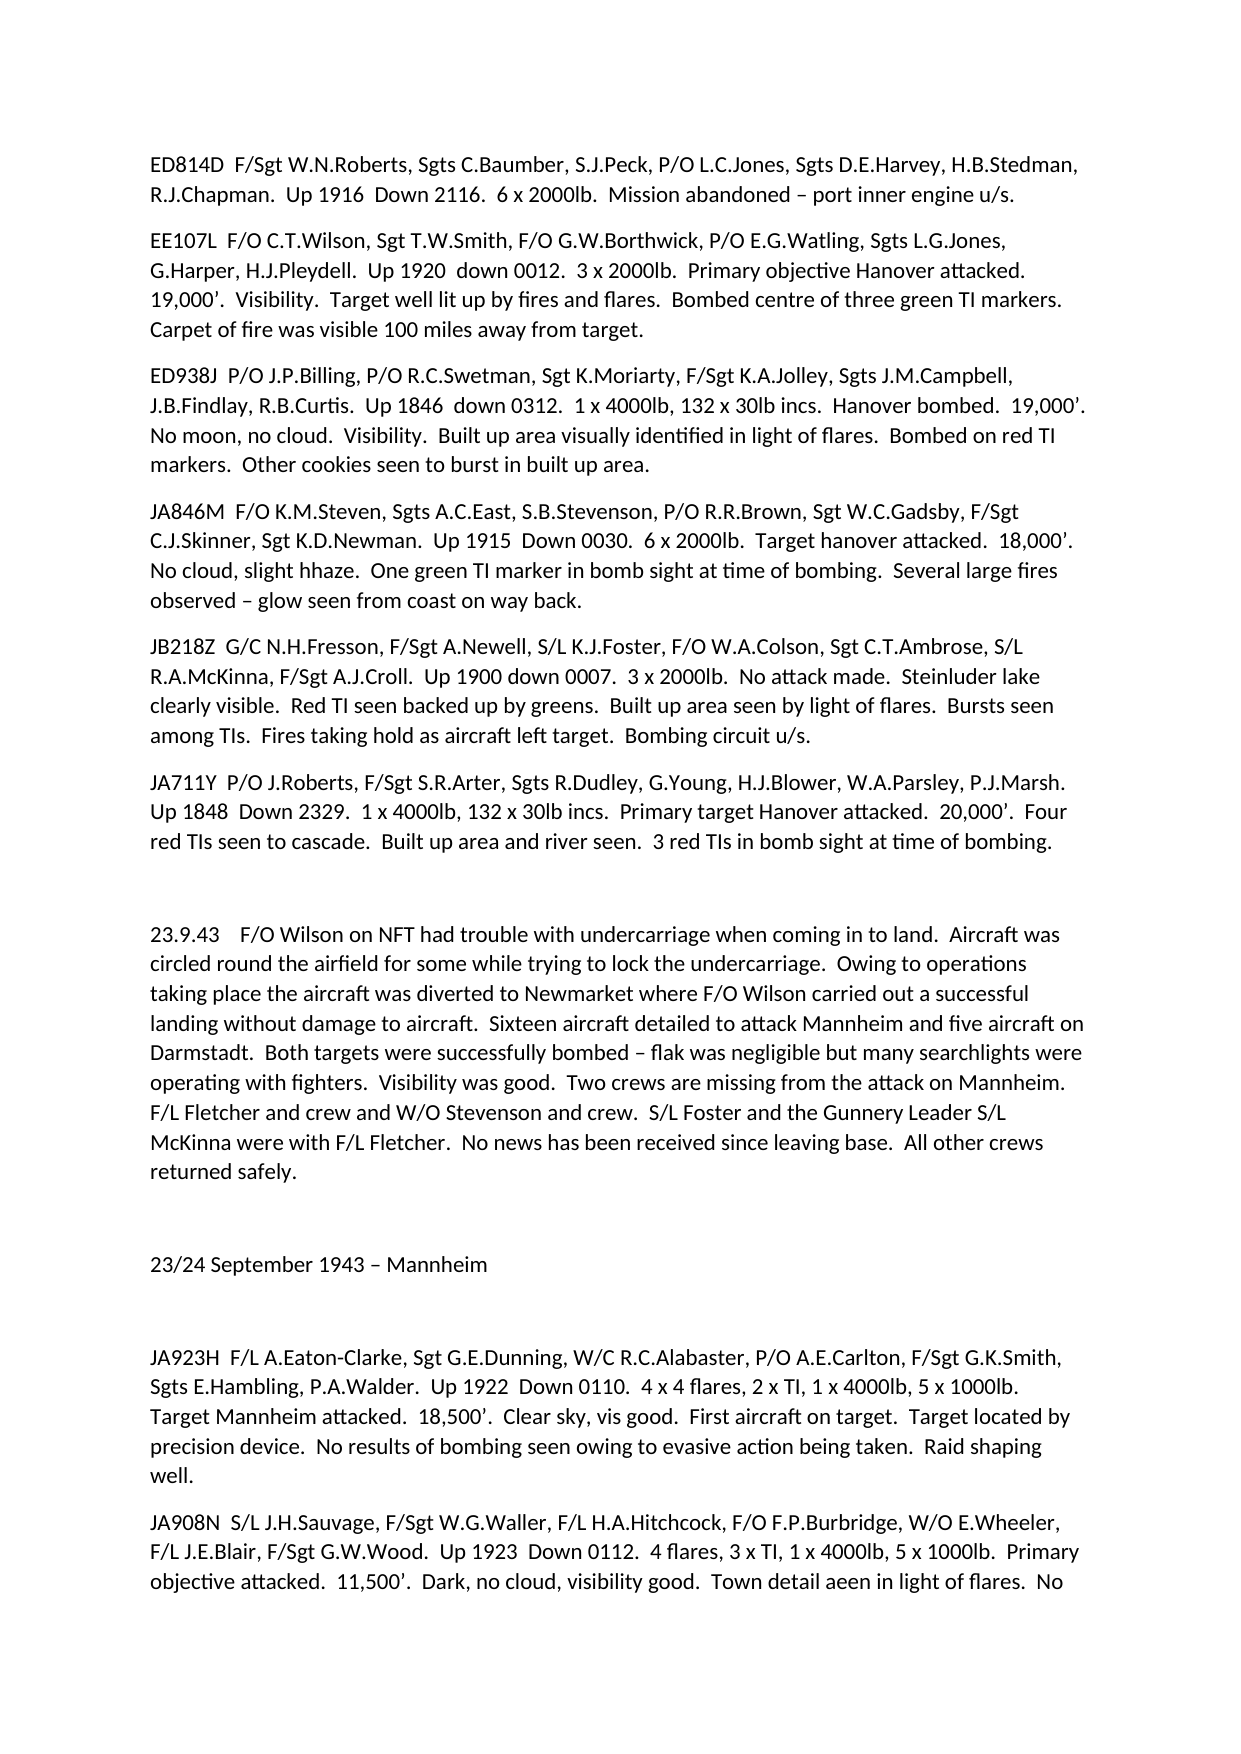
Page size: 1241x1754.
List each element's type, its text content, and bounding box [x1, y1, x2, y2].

text JA846M F/O K.M.Steven, Sgts A.C.East, S.B.Stevenson, P/O R.R.Brown, Sgt W.C.Gadsby, F/Sgt C.J.Skinner, Sgt K.D.Newman. Up 1915 Down 0030. 6 x 2000lb. Target hanover attacked. 18,000’. No cloud, slight hhaze. One green TI marker in bomb sight at time of bombing. Several large fires observed – glow seen from coast on way back. [150, 497, 1090, 614]
text EE107L F/O C.T.Wilson, Sgt T.W.Smith, F/O G.W.Borthwick, P/O E.G.Watling, Sgts L.G.Jones, G.Harper, H.J.Pleydell. Up 1920 down 0012. 3 x 2000lb. Primary objective Hanover attacked. 19,000’. Visibility. Target well lit up by fires and flares. Bombed centre of three green TI markers. Carpet of fire was visible 100 miles away from target. [150, 226, 1090, 343]
text JA923H F/L A.Eaton-Clarke, Sgt G.E.Dunning, W/C R.C.Alabaster, P/O A.E.Carlton, F/Sgt G.K.Smith, Sgts E.Hambling, P.A.Walder. Up 1922 Down 0110. 4 x 4 flares, 2 x TI, 1 x 4000lb, 5 x 1000lb. Target Mannheim attacked. 18,500’. Clear sky, vis good. First aircraft on target. Target located by precision device. No results of bombing seen owing to evasive action being taken. Raid shaping well. [150, 1343, 1090, 1489]
text ED938J P/O J.P.Billing, P/O R.C.Swetman, Sgt K.Moriarty, F/Sgt K.A.Jolley, Sgts J.M.Campbell, J.B.Findlay, R.B.Curtis. Up 1846 down 0312. 1 x 4000lb, 132 x 30lb incs. Hanover bombed. 19,000’. No moon, no cloud. Visibility. Built up area visually identified in light of flares. Bombed on red TI markers. Other cookies seen to burst in built up area. [150, 361, 1090, 478]
text JB218Z G/C N.H.Fresson, F/Sgt A.Newell, S/L K.J.Foster, F/O W.A.Colson, Sgt C.T.Ambrose, S/L R.A.McKinna, F/Sgt A.J.Croll. Up 1900 down 0007. 3 x 2000lb. No attack made. Steinluder lake clearly visible. Red TI seen backed up by greens. Built up area seen by light of flares. Bursts seen among TIs. Fires taking hold as aircraft left target. Bombing circuit u/s. [150, 632, 1090, 749]
text ED814D F/Sgt W.N.Roberts, Sgts C.Baumber, S.J.Peck, P/O L.C.Jones, Sgts D.E.Harvey, H.B.Stedman, R.J.Chapman. Up 1916 Down 2116. 6 x 2000lb. Mission abandoned – port inner engine u/s. [150, 150, 1090, 208]
text JA711Y P/O J.Roberts, F/Sgt S.R.Arter, Sgts R.Dudley, G.Young, H.J.Blower, W.A.Parsley, P.J.Marsh. Up 1848 Down 2329. 1 x 4000lb, 132 x 30lb incs. Primary target Hanover attacked. 20,000’. Four red TIs seen to cascade. Built up area and river seen. 3 red TIs in bomb sight at time of bombing. [150, 768, 1090, 855]
text 23.9.43 F/O Wilson on NFT had trouble with undercarriage when coming in to land. Aircraft was circled round the airfield for some while trying to lock the undercarriage. Owing to operations taking place the aircraft was diverted to Newmarket where F/O Wilson carried out a successful landing without damage to aircraft. Sixteen aircraft detailed to attack Mannheim and five aircraft on Darmstadt. Both targets were successfully bombed – flak was negligible but many searchlights were operating with fighters. Visibility was good. Two crews are missing from the attack on Mannheim. F/L Fletcher and crew and W/O Stevenson and crew. S/L Foster and the Gunnery Leader S/L McKinna were with F/L Fletcher. No news has been received since leaving base. All other crews returned safely. [150, 920, 1090, 1185]
text JA908N S/L J.H.Sauvage, F/Sgt W.G.Waller, F/L H.A.Hitchcock, F/O F.P.Burbridge, W/O E.Wheeler, F/L J.E.Blair, F/Sgt G.W.Wood. Up 1923 Down 0112. 4 flares, 3 x TI, 1 x 4000lb, 5 x 1000lb. Primary objective attacked. 11,500’. Dark, no cloud, visibility good. Town detail aeen in light of flares. No [150, 1508, 1090, 1595]
text 23/24 September 1943 – Mannheim [150, 1250, 1090, 1278]
